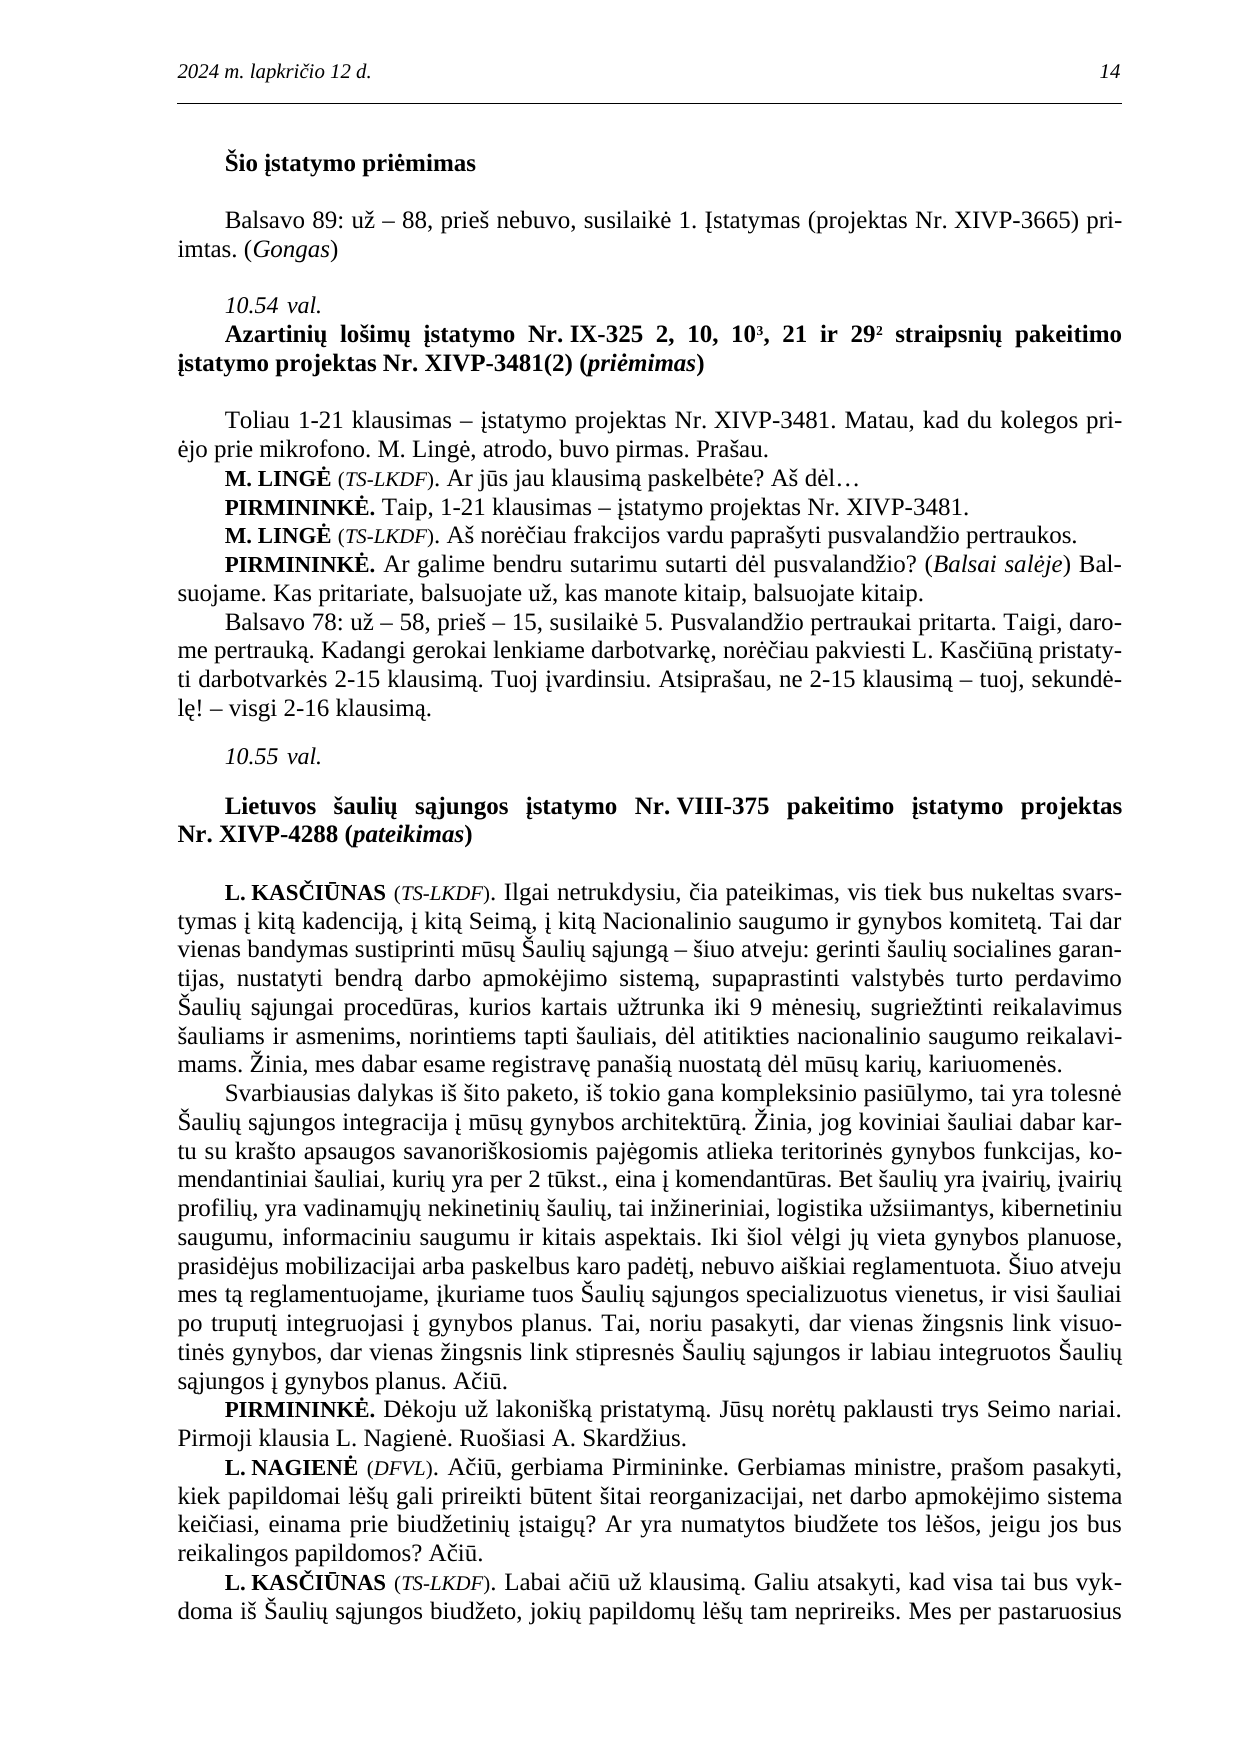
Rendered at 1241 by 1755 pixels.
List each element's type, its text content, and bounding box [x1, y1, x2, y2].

text 10.55 val. [224, 742, 1122, 770]
text L. KASČIŪNAS (TS-LKDF). La­bai ačiū už klau­si­mą. Ga­liu at­sa­ky­ti, kad vi­sa tai bus vyk­do­ma iš Šau­lių są­jun­gos biu­dže­to, jo­kių pa­pil­do­mų lė­šų tam ne­pri­reiks. Mes per pas­ta­ruo­sius [177, 1567, 1122, 1624]
text Azar­ti­nių lo­ši­mų įsta­ty­mo Nr. IX-325 2, 10, 103, 21 ir 292 straips­nių pa­kei­ti­mo įstatymo pro­jek­tas Nr. XIVP-3481(2) (pri­ėmi­mas) [177, 319, 1122, 377]
text Bal­sa­vo 89: už – 88, prieš ne­bu­vo, su­si­lai­kė 1. Įsta­ty­mas (pro­jek­tas Nr. XIVP-3665) pri­im­tas. (Gon­gas) [177, 205, 1122, 263]
text PIRMININKĖ. Taip, 1-21 klau­si­mas – įsta­ty­mo pro­jek­tas Nr. XIVP-3481. [177, 492, 1122, 520]
text M. LINGĖ (TS-LKDF). Aš no­rė­čiau frak­ci­jos var­du pa­pra­šy­ti pus­va­lan­džio per­trau­kos. [177, 520, 1122, 549]
text To­liau 1-21 klau­si­mas – įsta­ty­mo pro­jek­tas Nr. XIVP-3481. Ma­tau, kad du ko­le­gos pri­ėjo prie mik­ro­fo­no. M. Lin­gė, at­ro­do, bu­vo pir­mas. Pra­šau. [177, 405, 1122, 463]
text Lie­tu­vos šau­lių są­jun­gos įsta­ty­mo Nr. VIII-375 pa­kei­ti­mo įsta­ty­mo pro­jek­tas Nr. XIVP-4288 (pa­tei­ki­mas) [177, 791, 1122, 848]
text 10.54 val. [224, 291, 1122, 319]
text PIRMININKĖ. Dė­ko­ju už la­ko­niš­ką pri­sta­ty­mą. Jū­sų no­rė­tų pa­klaus­ti trys Sei­mo na­riai. Pir­mo­ji klau­sia L. Na­gie­nė. Ruo­šia­si A. Skar­džius. [177, 1394, 1122, 1452]
text Bal­sa­vo 78: už – 58, prieš – 15, su­si­lai­kė 5. Pus­va­lan­džio per­trau­kai pri­tar­ta. Tai­gi, da­ro­me per­trau­ką. Ka­dan­gi ge­ro­kai len­kia­me dar­bo­tvarkę, no­rė­čiau pa­kvies­ti L. Kas­čiū­ną pri­sta­ty­ti dar­bo­tvarkės 2-15 klau­si­mą. Tuoj įvar­din­siu. At­si­pra­šau, ne 2-15 klau­si­mą – tuoj, se­kun­dė­lę! – vis­gi 2-16 klau­si­mą. [177, 607, 1122, 722]
text L. KASČIŪNAS (TS-LKDF). Il­gai ne­truk­dy­siu, čia pa­tei­ki­mas, vis tiek bus nu­kel­tas svars­ty­mas į ki­tą ka­den­ci­ją, į ki­tą Sei­mą, į ki­tą Na­cio­na­li­nio sau­gu­mo ir gy­ny­bos ko­mi­te­tą. Tai dar vie­nas ban­dy­mas su­stip­rin­ti mū­sų Šau­lių są­jun­gą – šiuo at­ve­ju: ge­rin­ti šau­lių so­cia­li­nes ga­ran­ti­jas, nu­sta­ty­ti ben­drą dar­bo ap­mo­kė­ji­mo sis­te­mą, su­pap­ras­tin­ti vals­ty­bės tur­to per­da­vi­mo Šau­lių są­jun­gai pro­ce­dū­ras, ku­rios kar­tais už­trun­ka iki 9 mė­ne­sių, su­griež­tin­ti rei­ka­la­vi­mus šau­liams ir as­me­nims, no­rin­tiems tap­ti šau­liais, dėl ati­tik­ties na­cio­na­li­nio sau­gu­mo rei­ka­la­vi­mams. Ži­nia, mes da­bar esa­me re­gist­ra­vę pa­na­šią nuo­sta­tą dėl mū­sų ka­rių, ka­riuo­me­nės. [177, 877, 1122, 1078]
text Svar­biau­sias da­ly­kas iš ši­to pa­ke­to, iš to­kio ga­na kom­plek­si­nio pa­siū­ly­mo, tai yra to­les­nė Šau­lių są­jun­gos in­teg­ra­ci­ja į mū­sų gy­ny­bos ar­chi­tek­tū­rą. Ži­nia, jog ko­vi­niai šau­liai da­bar kar­tu su kraš­to ap­sau­gos sa­va­no­riš­ko­sio­mis pa­jė­go­mis at­lie­ka te­ri­to­ri­nės gy­ny­bos funk­ci­jas, ko­men­dan­ti­niai šau­liai, ku­rių yra per 2 tūkst., ei­na į ko­men­dan­tū­ras. Bet šau­lių yra įvai­rių, įvai­rių pro­fi­lių, yra va­di­na­mų­jų ne­ki­ne­ti­nių šau­lių, tai in­ži­ne­ri­niai, lo­gis­ti­ka už­si­i­man­tys, ki­ber­ne­ti­niu sau­gu­mu, in­for­ma­ci­niu sau­gu­mu ir ki­tais as­pek­tais. Iki šiol vėl­gi jų vie­ta gy­ny­bos pla­nuo­se, pra­si­dė­jus mo­bi­li­za­ci­jai ar­ba pa­skel­bus ka­ro pa­dė­tį, ne­bu­vo aiš­kiai reg­la­men­tuo­ta. Šiuo at­ve­ju mes tą reg­la­men­tuo­ja­me, įku­ria­me tuos Šau­lių są­jun­gos spe­cia­li­zuo­tus vie­ne­tus, ir vi­si šau­liai po tru­pu­tį in­teg­ruo­ja­si į gy­ny­bos pla­nus. Tai, no­riu pa­sa­ky­ti, dar vie­nas žings­nis link vi­suo­tinės gy­ny­bos, dar vie­nas žings­nis link stip­res­nės Šau­lių są­jun­gos ir la­biau in­teg­ruo­tos Šau­lių są­jun­gos į gy­ny­bos pla­nus. Ačiū. [177, 1078, 1122, 1394]
text Šio įsta­ty­mo pri­ėmi­mas [177, 148, 1122, 176]
text M. LINGĖ (TS-LKDF). Ar jūs jau klau­si­mą pa­skel­bė­te? Aš dėl… [177, 463, 1122, 492]
text L. NAGIENĖ (DFVL). Ačiū, ger­bia­ma Pir­mi­nin­ke. Ger­bia­mas mi­nist­re, pra­šom pa­sa­ky­ti, kiek pa­pil­do­mai lė­šų ga­li pri­reik­ti bū­tent ši­tai re­or­ga­ni­za­ci­jai, net dar­bo ap­mo­kė­ji­mo sis­te­ma kei­čia­si, ei­na­ma prie biu­dže­ti­nių įstai­gų? Ar yra nu­ma­ty­tos biu­dže­te tos lė­šos, jei­gu jos bus rei­ka­lin­gos pa­pil­do­mos? Ačiū. [177, 1452, 1122, 1567]
text PIRMININKĖ. Ar ga­li­me ben­dru su­ta­ri­mu su­tar­ti dėl pus­va­lan­džio? (Bal­sai sa­lė­je) Bal­suo­ja­me. Kas pri­ta­ria­te, bal­suo­ja­te už, kas ma­no­te ki­taip, bal­suo­ja­te ki­taip. [177, 549, 1122, 607]
